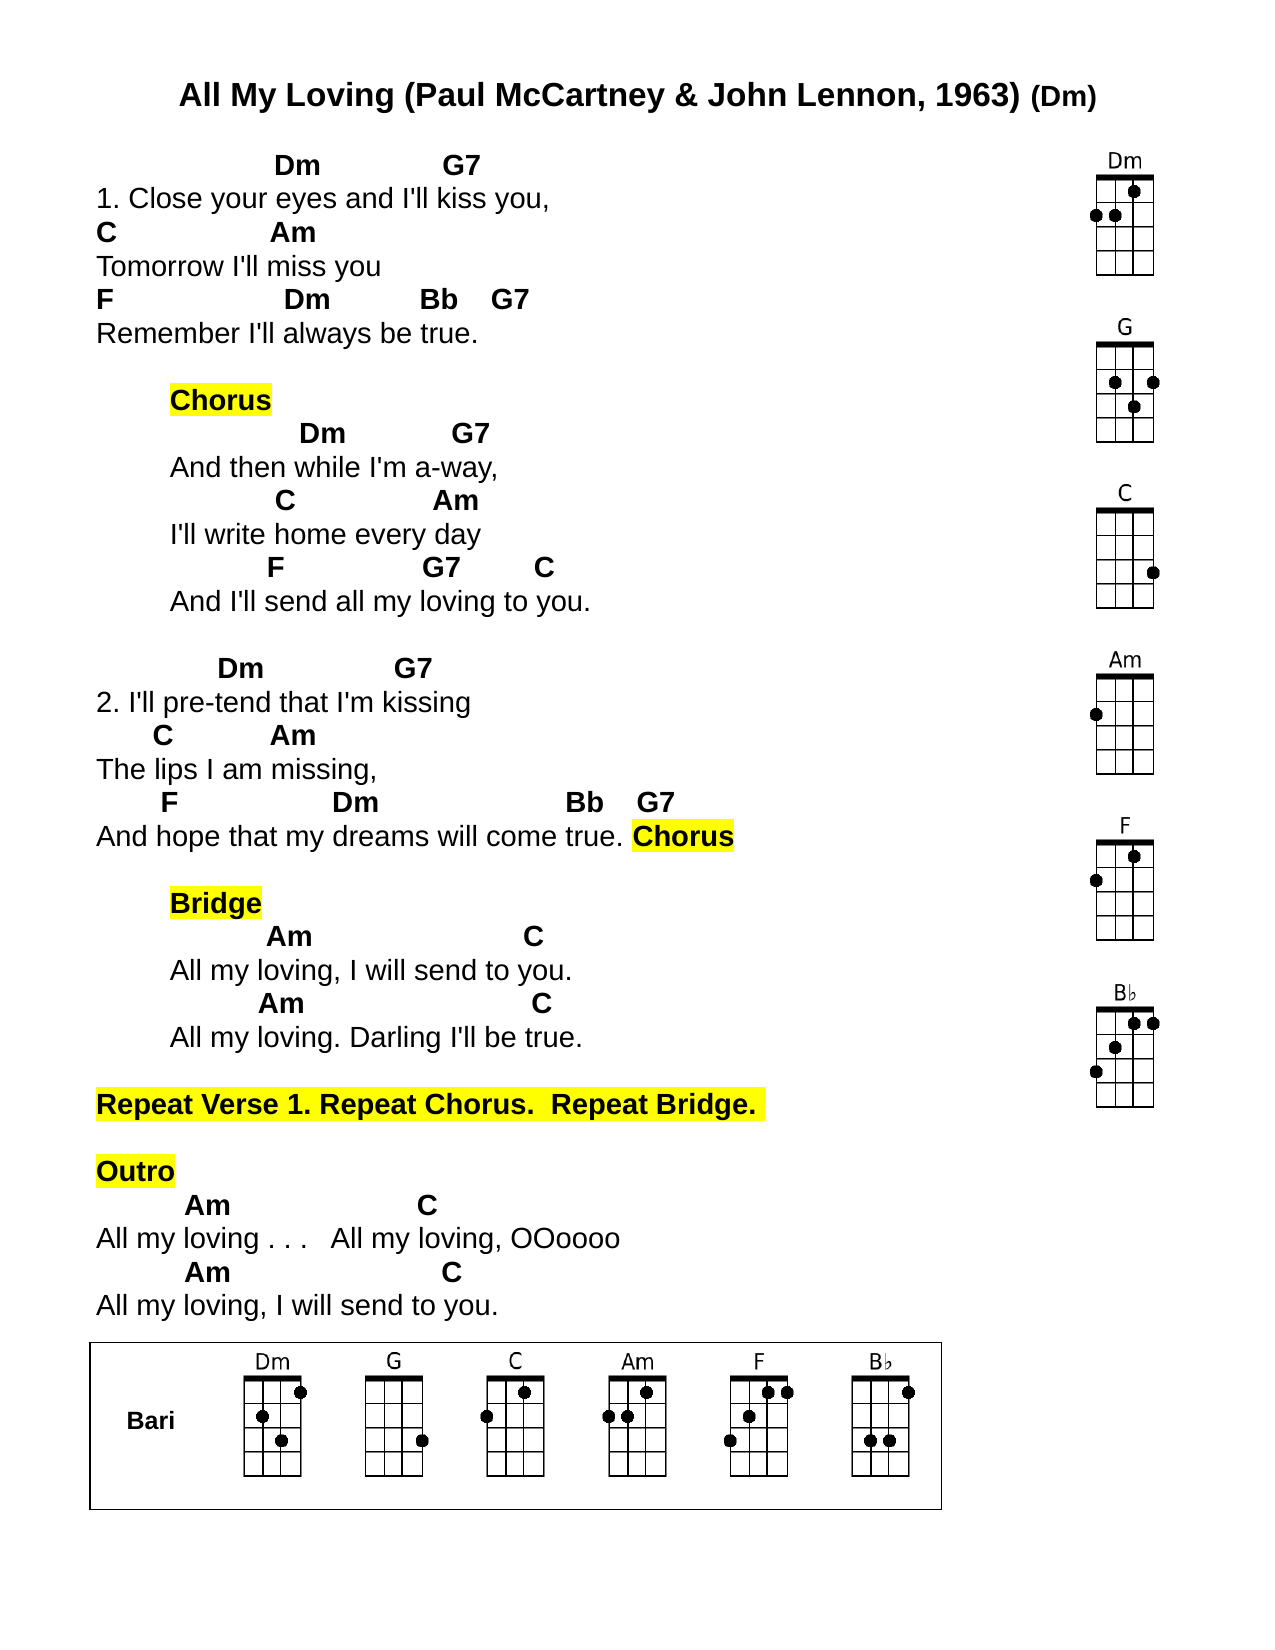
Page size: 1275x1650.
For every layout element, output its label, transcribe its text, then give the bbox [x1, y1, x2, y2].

table_cell [1065, 1342, 1185, 1509]
table_cell [820, 1343, 941, 1509]
picture [1068, 812, 1182, 963]
table_cell [1065, 1140, 1185, 1342]
picture [581, 1348, 694, 1499]
table_cell [212, 1343, 333, 1509]
table_cell [577, 1343, 698, 1509]
table_cell [698, 1343, 820, 1509]
text All My Loving (Paul McCartney & John Lennon, 1963) (Dm) [90, 75, 1185, 113]
picture [337, 1348, 451, 1499]
table_cell [333, 1343, 455, 1509]
table_cell [1065, 309, 1185, 475]
picture [459, 1348, 572, 1499]
picture [216, 1348, 329, 1499]
table_cell [1065, 641, 1185, 807]
picture [1068, 480, 1182, 631]
table_cell [1065, 974, 1185, 1140]
picture [1068, 147, 1182, 298]
picture [1068, 646, 1182, 797]
table_cell [942, 1342, 1065, 1509]
picture [1068, 314, 1182, 465]
picture [824, 1348, 937, 1499]
table_cell [1065, 807, 1185, 973]
picture [702, 1348, 816, 1499]
table_cell Bari [91, 1343, 212, 1509]
table_header [1065, 142, 1185, 308]
table_cell [455, 1343, 577, 1509]
picture [1068, 979, 1182, 1130]
table_header Dm G7 1. Close your eyes and I'll kiss you, C Am Tomorrow I'll miss you F Dm Bb G7 Remember I'll always be true. Chorus Dm G7 And then while I'm a-way, C Am I'll write home every day F G7 C And I'll send all my loving to you. Dm G7 2. I'll pre-tend that I'm kissing C Am The lips I am missing, F Dm Bb G7 And hope that my dreams will come true. Chorus Bridge Am C All my loving, I will send to you. Am C All my loving. Darling I'll be true. Repeat Verse 1. Repeat Chorus. Repeat Bridge. Outro Am C All my loving . . . All my loving, OOoooo Am C All my loving, I will send to you. [90, 142, 1065, 1342]
table_cell [1065, 475, 1185, 641]
